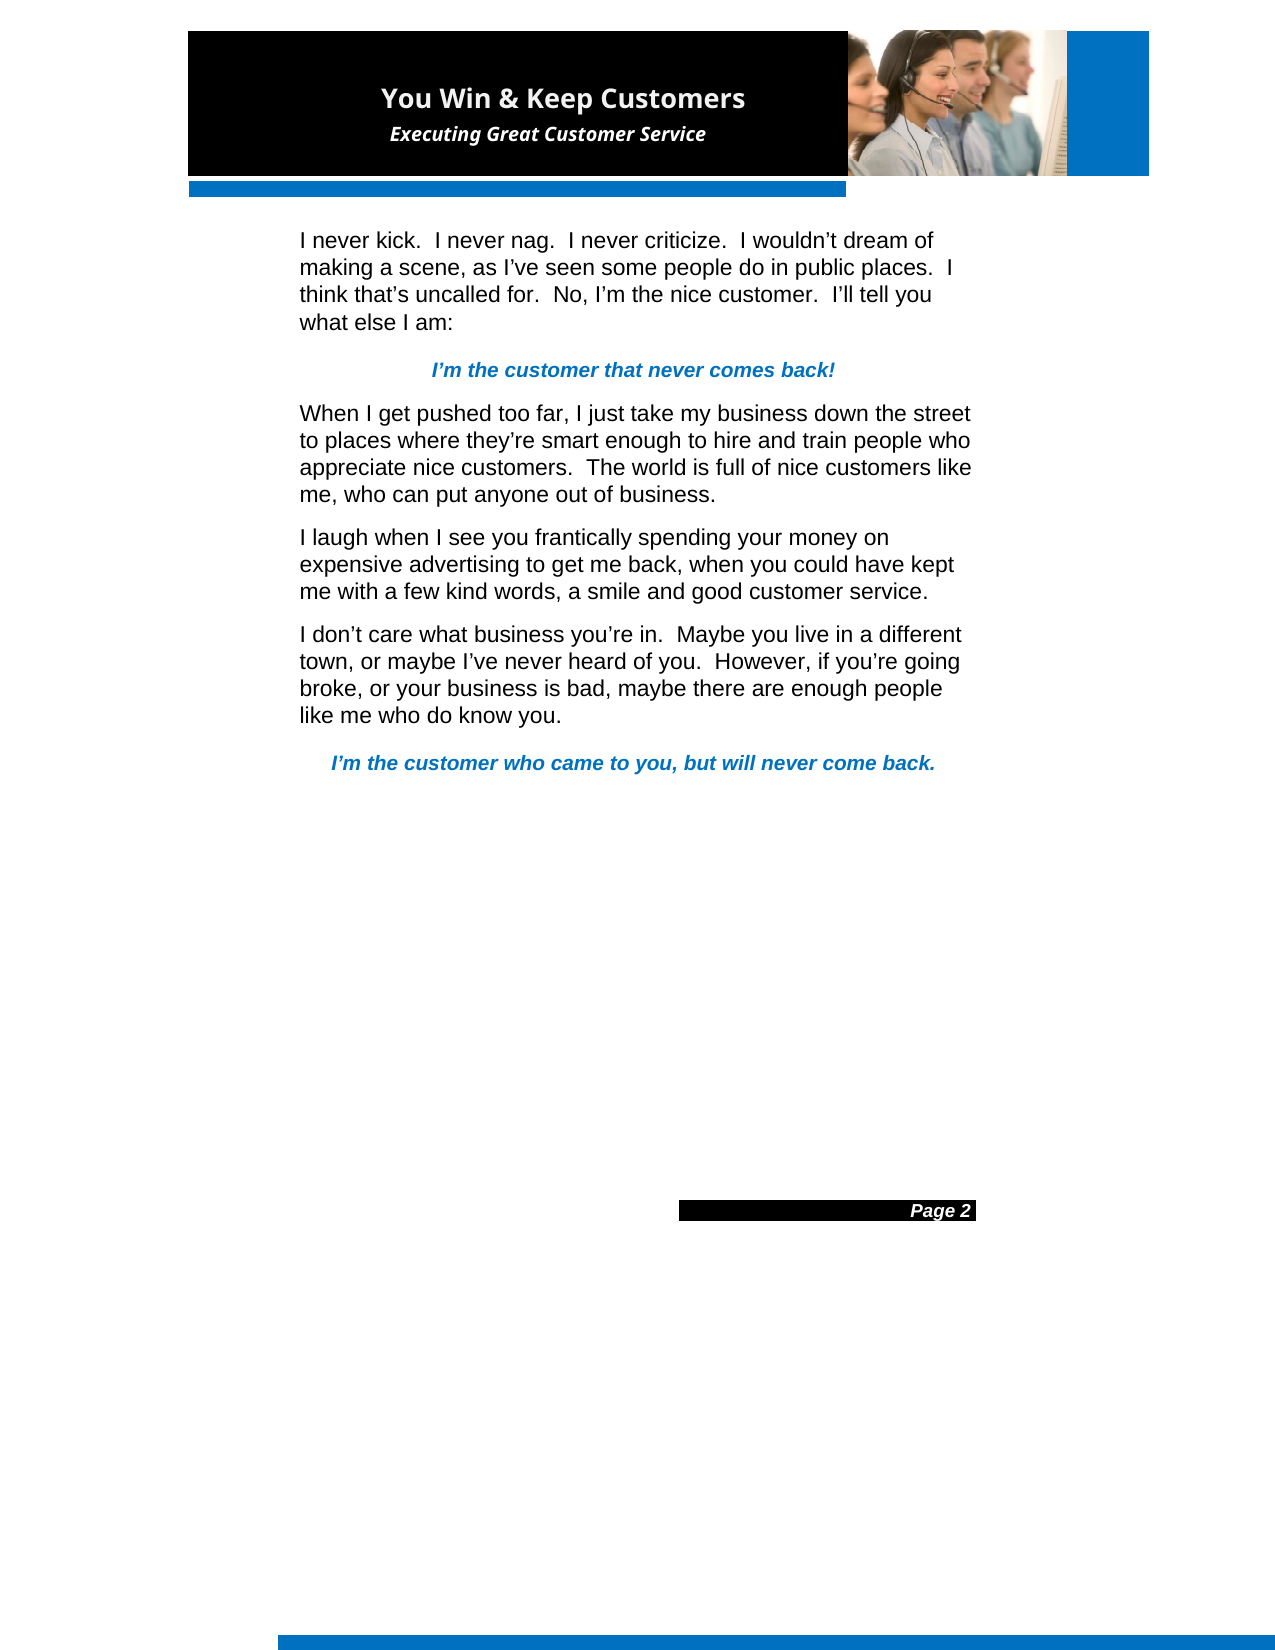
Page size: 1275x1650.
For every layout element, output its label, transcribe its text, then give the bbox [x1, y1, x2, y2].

text I laugh when I see you frantically spending your money on expensive advertising to get me back, when you could have kept me with a few kind words, a smile and good customer service. [299, 524, 975, 604]
text I’m the customer that never comes back! [300, 357, 975, 381]
text When I get pushed too far, I just take my business down the street to places where they’re smart enough to hire and train people who appreciate nice customers. The world is full of nice customers like me, who can put anyone out of business. [299, 400, 975, 507]
text I don’t care what business you’re in. Maybe you live in a different town, or maybe I’ve never heard of you. However, if you’re going broke, or your business is bad, maybe there are enough people like me who do know you. [299, 621, 975, 728]
text I never kick. I never nag. I never criticize. I wouldn’t dream of making a scene, as I’ve seen some people do in public places. I think that’s uncalled for. No, I’m the nice customer. I’ll tell you what else I am: [299, 227, 975, 335]
text I’m the customer who came to you, but will never come back. [300, 751, 975, 775]
